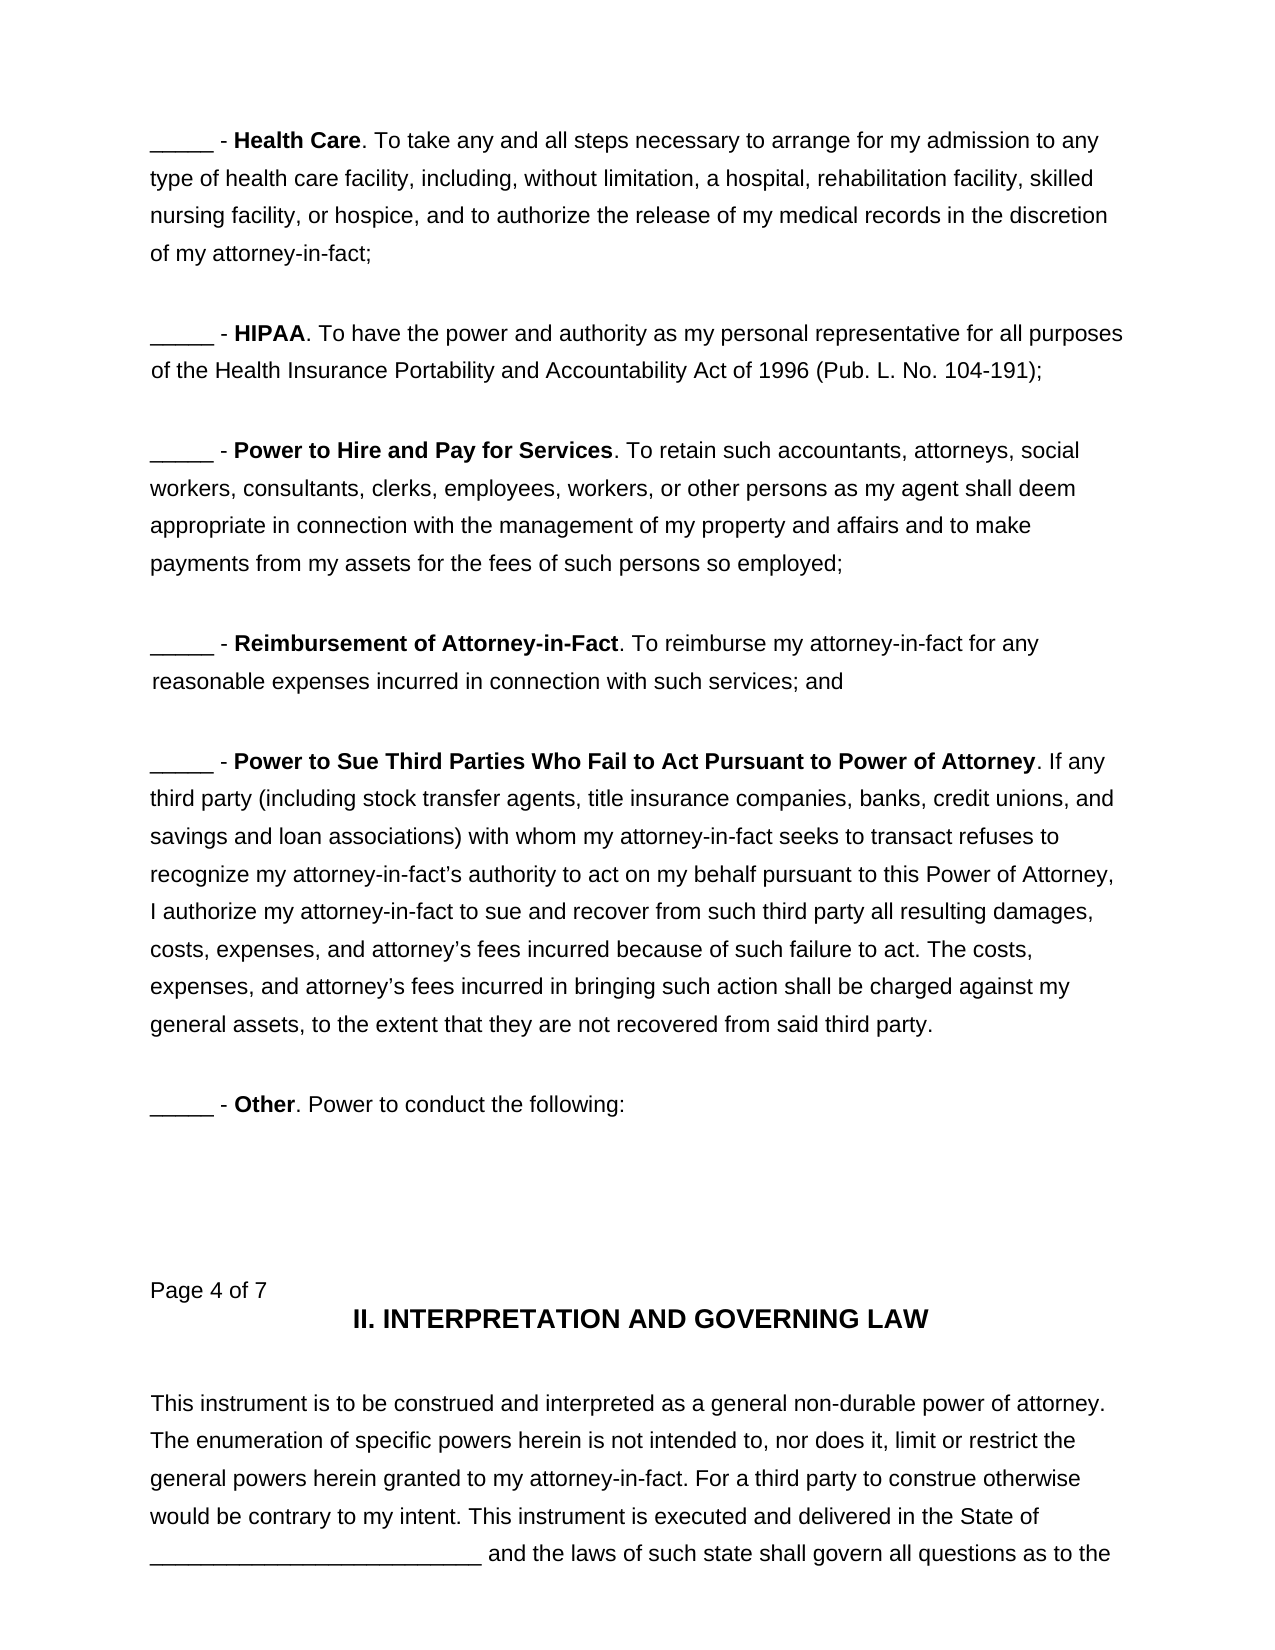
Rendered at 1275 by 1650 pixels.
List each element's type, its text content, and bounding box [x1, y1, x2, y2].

text Page 4 of 7 [150, 1277, 1132, 1303]
text _____ - Power to Sue Third Parties Who Fail to Act Pursuant to Power of Attorney. If any third party (including stock transfer agents, title insurance companies, banks, credit unions, and savings and loan associations) with whom my attorney-in-fact seeks to transact refuses to recognize my attorney-in-fact’s authority to act on my behalf pursuant to this Power of Attorney, I authorize my attorney-in-fact to sue and recover from such third party all resulting damages, costs, expenses, and attorney’s fees incurred because of such failure to act. The costs, expenses, and attorney’s fees incurred in bringing such action shall be charged against my general assets, to the extent that they are not recovered from said third party. [150, 748, 1121, 1037]
text _____ - Power to Hire and Pay for Services. To retain such accountants, attorneys, social workers, consultants, clerks, employees, workers, or other persons as my agent shall deem appropriate in connection with the management of my property and affairs and to make payments from my assets for the fees of such persons so employed; [150, 437, 1086, 576]
text _____ - HIPAA. To have the power and authority as my personal representative for all purposes of the Health Insurance Portability and Accountability Act of 1996 (Pub. L. No. 104-191); [150, 320, 1129, 384]
text This instrument is to be construed and interpreted as a general non-durable power of attorney. The enumeration of specific powers herein is not intended to, nor does it, limit or restrict the general powers herein granted to my attorney-in-fact. For a third party to construe otherwise would be contrary to my intent. This instrument is executed and delivered in the State of __________________________ and the laws of such state shall govern all questions as to the [150, 1390, 1117, 1567]
text II. INTERPRETATION AND GOVERNING LAW [150, 1303, 1132, 1334]
text _____ - Health Care. To take any and all steps necessary to arrange for my admission to any type of health care facility, including, without limitation, a hospital, rehabilitation facility, skilled nursing facility, or hospice, and to authorize the release of my medical records in the discretion of my attorney-in-fact; [150, 127, 1114, 266]
text _____ - Reimbursement of Attorney-in-Fact. To reimburse my attorney-in-fact for any reasonable expenses incurred in connection with such services; and [150, 630, 1046, 694]
text _____ - Other. Power to conduct the following: [150, 1091, 1132, 1117]
